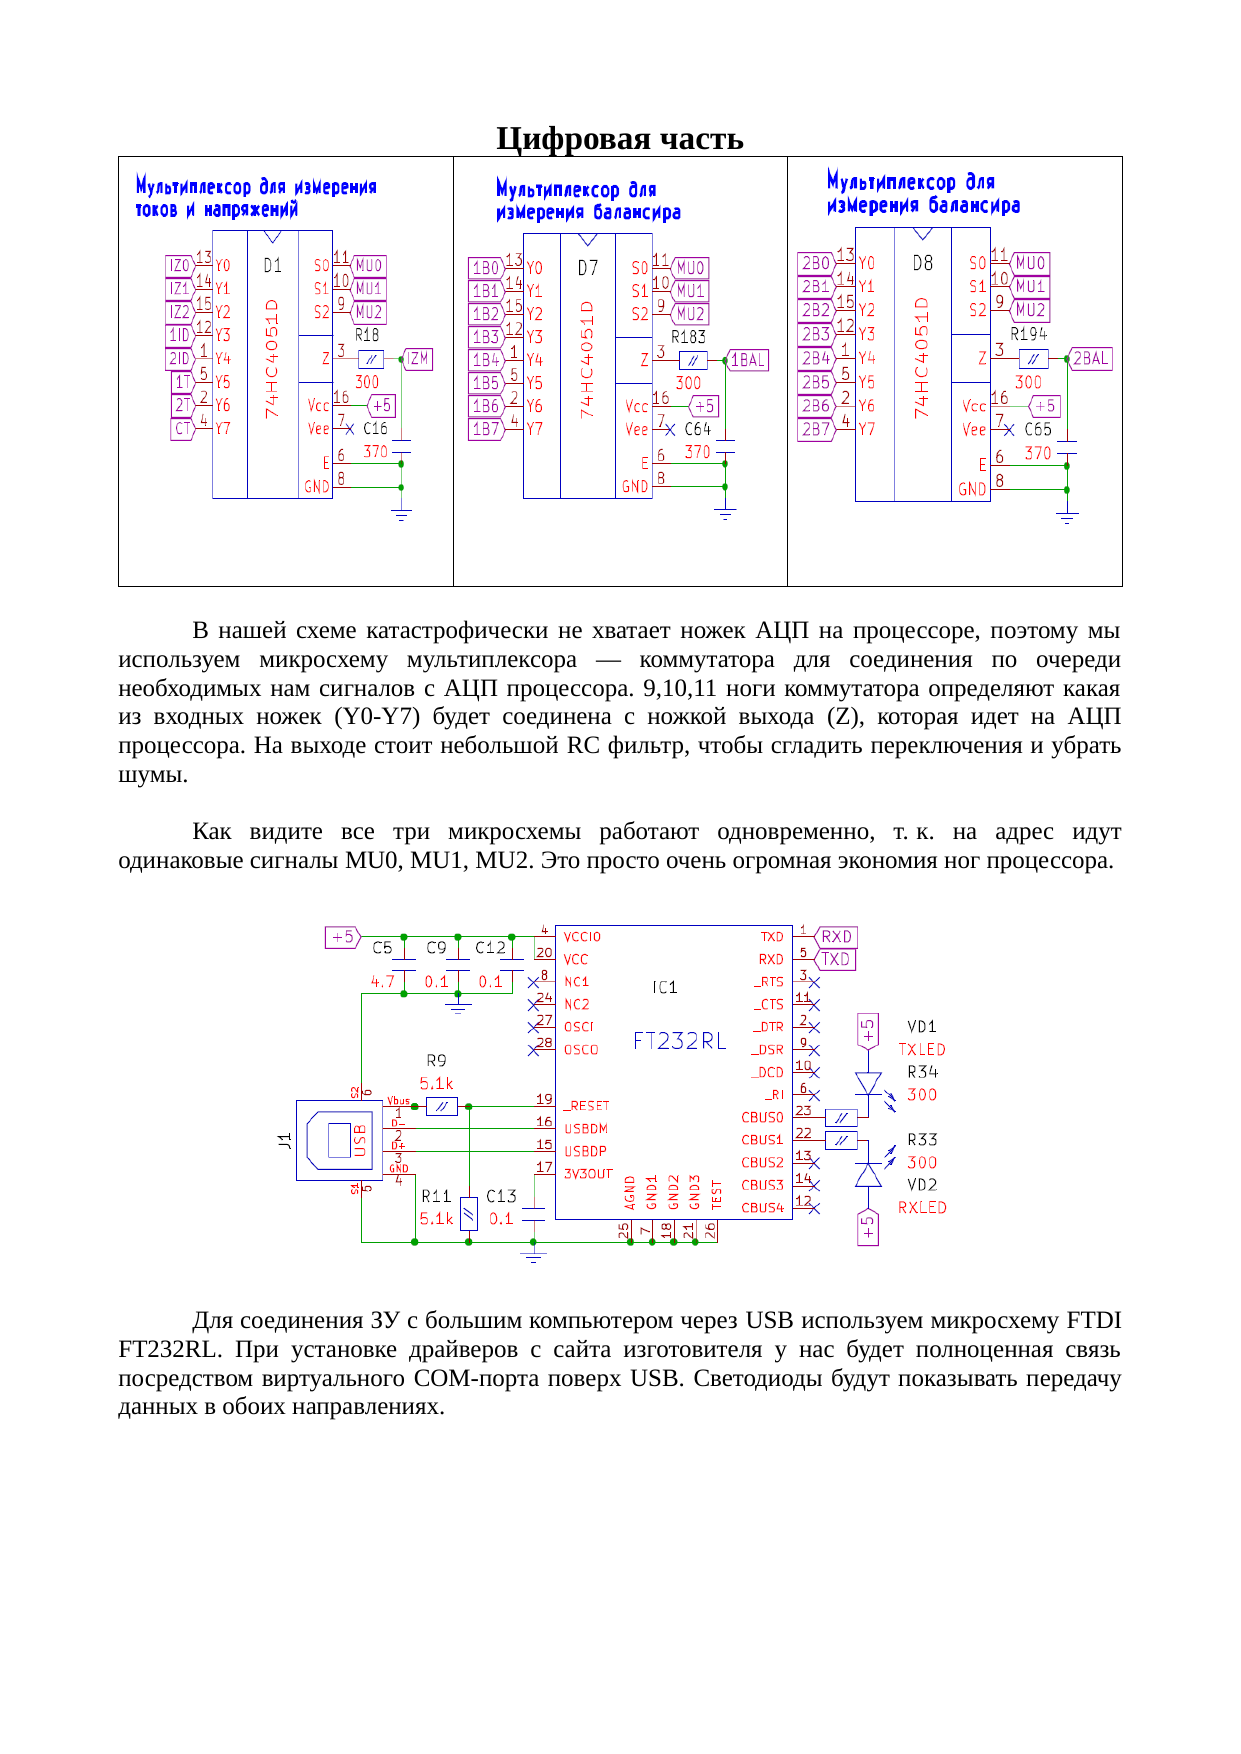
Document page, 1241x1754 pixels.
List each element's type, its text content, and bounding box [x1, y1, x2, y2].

table_header [119, 157, 453, 586]
text Для соединения ЗУ с большим компьютером через USB используем микросхему FTDI FT232RL. При установке драйверов с сайта изготовителя у нас будет полноценная связь посредством виртуального COM-порта поверх USB. Светодиоды будут показывать передачу данных в обоих направлениях. [118, 1305, 1122, 1420]
text Как видите все три микросхемы работают одновременно, т. к. на адрес идут одинаковые сигналы MU0, MU1, MU2. Это просто очень огромная экономия ног процессора. [118, 816, 1122, 874]
table_header [788, 157, 1122, 586]
text В нашей схеме катастрофически не хватает ножек АЦП на процессоре, поэтому мы используем микросхему мультиплексора — коммутатора для соединения по очереди необходимых нам сигналов с АЦП процессора. 9,10,11 ноги коммутатора определяют какая из входных ножек (Y0-Y7) будет соединена с ножкой выхода (Z), которая идет на АЦП процессора. На выходе стоит небольшой RC фильтр, чтобы сгладить переключения и убрать шумы. [118, 615, 1122, 788]
text Цифровая часть [118, 118, 1122, 156]
table_header [454, 157, 787, 586]
